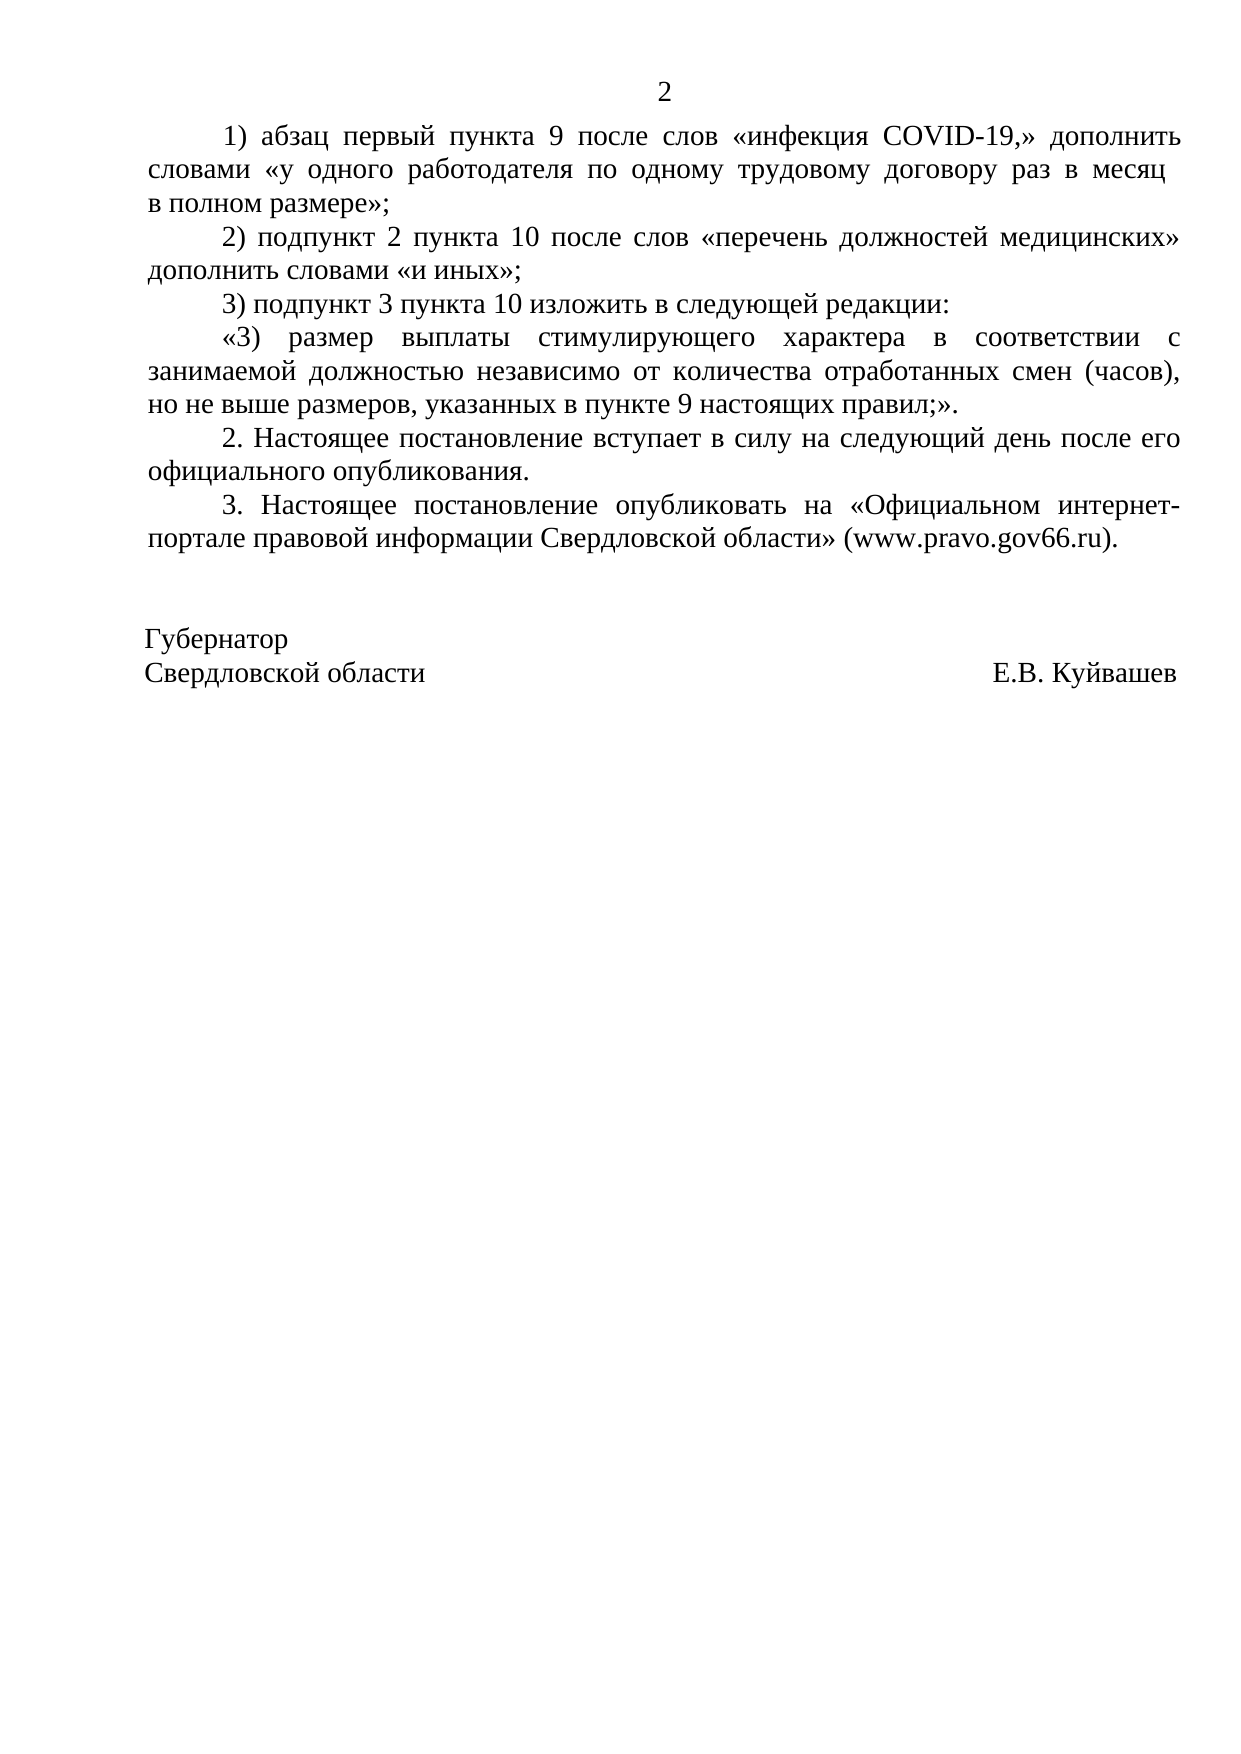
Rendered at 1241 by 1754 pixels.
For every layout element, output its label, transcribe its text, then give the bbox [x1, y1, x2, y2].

text 1) абзац первый пункта 9 после слов «инфекция COVID-19,» дополнить словами «у одного работодателя по одному трудовому договору раз в месяц в полном размере»; [148, 118, 1181, 219]
table_header Е.В. Куйвашев [673, 621, 1205, 692]
text 3) подпункт 3 пункта 10 изложить в следующей редакции: [148, 286, 1181, 319]
text 2. Настоящее постановление вступает в силу на следующий день после его официального опубликования. [148, 420, 1181, 487]
table_header Губернатор Свердловской области [133, 621, 673, 692]
text 3. Настоящее постановление опубликовать на «Официальном интернет-портале правовой информации Свердловской области» (www.pravo.gov66.ru). [148, 487, 1181, 554]
text «3) размер выплаты стимулирующего характера в соответствии с занимаемой должностью независимо от количества отработанных смен (часов), но не выше размеров, указанных в пункте 9 настоящих правил;». [148, 319, 1181, 420]
text 2) подпункт 2 пункта 10 после слов «перечень должностей медицинских» дополнить словами «и иных»; [148, 219, 1181, 286]
